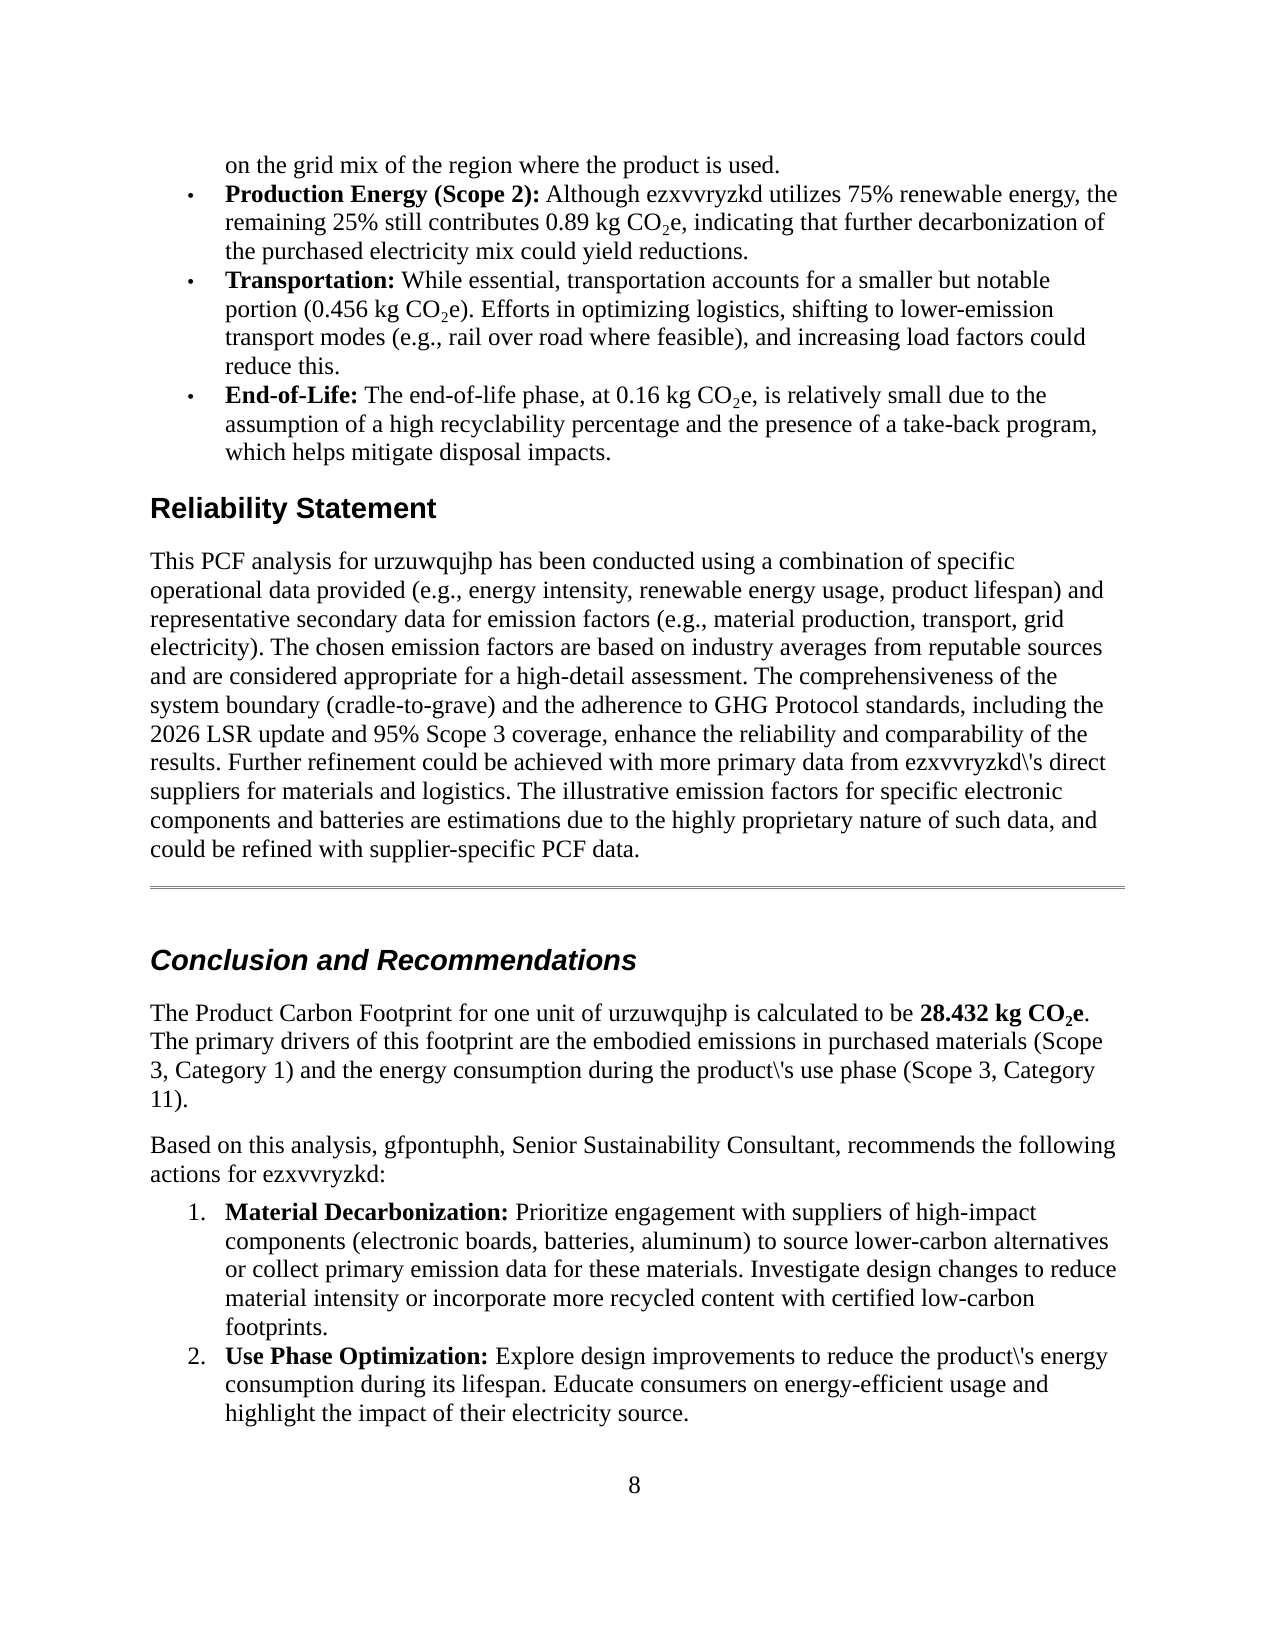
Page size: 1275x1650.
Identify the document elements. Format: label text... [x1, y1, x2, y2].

list on the grid mix of the region where the product is used. [187, 150, 1125, 179]
subtitle Conclusion and Recommendations [150, 943, 1125, 976]
list Material Decarbonization: Prioritize engagement with suppliers of high-impact components (electronic boards, batteries, aluminum) to source lower-carbon alternatives or collect primary emission data for these materials. Investigate design changes to reduce material intensity or incorporate more recycled content with certified low-carbon footprints. [187, 1197, 1125, 1341]
list Use Phase Optimization: Explore design improvements to reduce the product\'s energy consumption during its lifespan. Educate consumers on energy-efficient usage and highlight the impact of their electricity source. [187, 1341, 1125, 1427]
text The Product Carbon Footprint for one unit of urzuwqujhp is calculated to be 28.432 kg CO₂e. The primary drivers of this footprint are the embodied emissions in purchased materials (Scope 3, Category 1) and the energy consumption during the product\'s use phase (Scope 3, Category 11). [150, 998, 1125, 1113]
text This PCF analysis for urzuwqujhp has been conducted using a combination of specific operational data provided (e.g., energy intensity, renewable energy usage, product lifespan) and representative secondary data for emission factors (e.g., material production, transport, grid electricity). The chosen emission factors are based on industry averages from reputable sources and are considered appropriate for a high-detail assessment. The comprehensiveness of the system boundary (cradle-to-grave) and the adherence to GHG Protocol standards, including the 2026 LSR update and 95% Scope 3 coverage, enhance the reliability and comparability of the results. Further refinement could be achieved with more primary data from ezxvvryzkd\'s direct suppliers for materials and logistics. The illustrative emission factors for specific electronic components and batteries are estimations due to the highly proprietary nature of such data, and could be refined with supplier-specific PCF data. [150, 546, 1125, 862]
list Production Energy (Scope 2): Although ezxvvryzkd utilizes 75% renewable energy, the remaining 25% still contributes 0.89 kg CO₂e, indicating that further decarbonization of the purchased electricity mix could yield reductions. [187, 179, 1125, 265]
subtitle Reliability Statement [150, 491, 1125, 525]
text Based on this analysis, gfpontuphh, Senior Sustainability Consultant, recommends the following actions for ezxvvryzkd: [150, 1131, 1125, 1188]
list Transportation: While essential, transportation accounts for a smaller but notable portion (0.456 kg CO₂e). Efforts in optimizing logistics, shifting to lower-emission transport modes (e.g., rail over road where feasible), and increasing load factors could reduce this. [187, 265, 1125, 380]
list End-of-Life: The end-of-life phase, at 0.16 kg CO₂e, is relatively small due to the assumption of a high recyclability percentage and the presence of a take-back program, which helps mitigate disposal impacts. [187, 380, 1125, 466]
